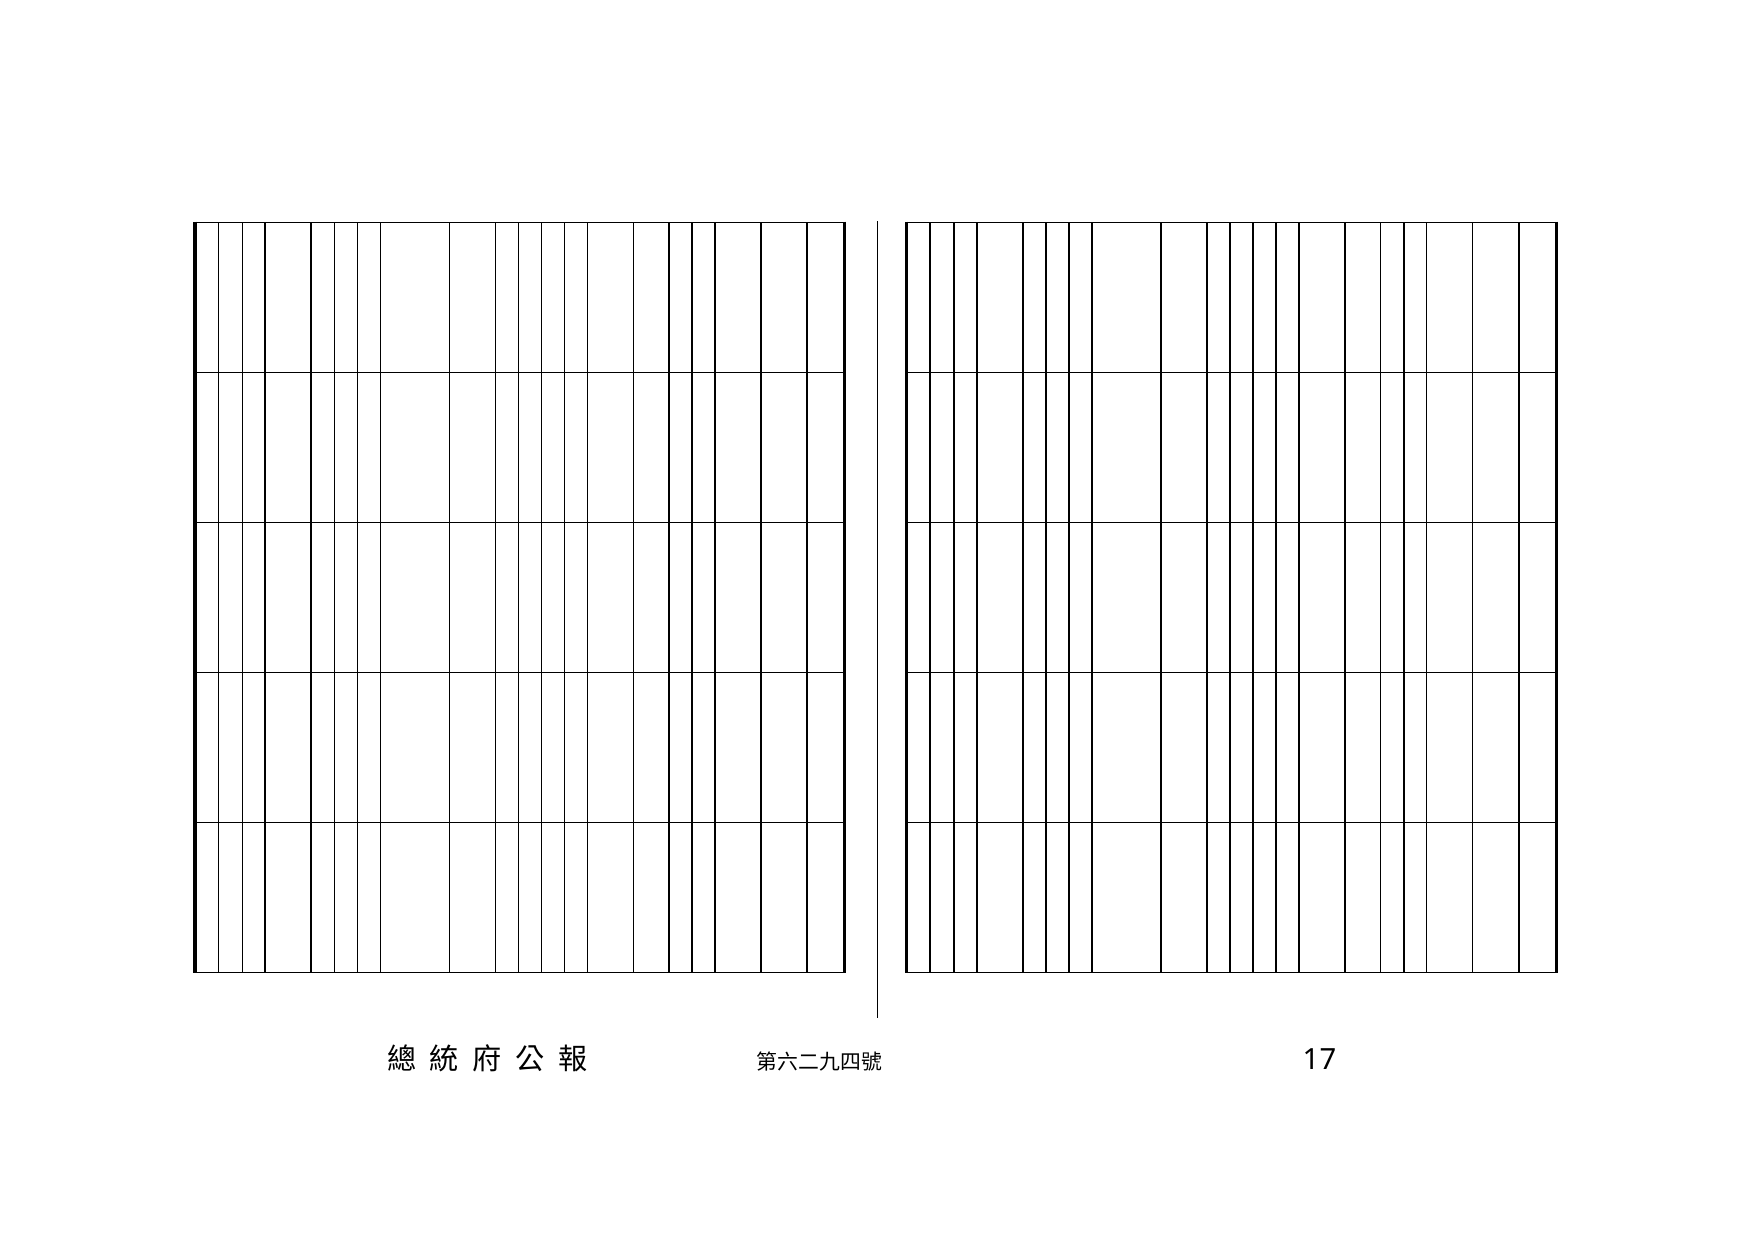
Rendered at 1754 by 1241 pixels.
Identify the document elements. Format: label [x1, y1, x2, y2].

table_cell [588, 823, 611, 972]
table_cell [1496, 823, 1518, 972]
table_cell [266, 823, 288, 972]
table_cell [1115, 223, 1138, 372]
table_cell [1254, 523, 1275, 672]
table_cell [496, 673, 518, 822]
table_cell [381, 823, 403, 972]
table_cell [1047, 823, 1068, 972]
table_cell [1254, 673, 1275, 822]
table_cell [243, 673, 264, 822]
table_cell [1450, 373, 1472, 522]
table_cell [908, 523, 929, 672]
table_cell [358, 523, 380, 672]
table_cell [288, 823, 310, 972]
table_cell [634, 373, 668, 522]
table_cell [1300, 373, 1322, 522]
table_cell [1162, 823, 1184, 972]
table_cell [931, 523, 953, 672]
table_cell [693, 523, 714, 672]
table_cell [450, 373, 472, 522]
table_cell [403, 673, 426, 822]
table_cell [1346, 223, 1380, 372]
table_cell [611, 673, 633, 822]
table_cell [1322, 523, 1344, 672]
table_cell [588, 373, 611, 522]
table_cell [693, 223, 714, 372]
table_cell [1300, 523, 1322, 672]
table_cell [908, 673, 929, 822]
table_cell [1473, 373, 1496, 522]
table_cell [1346, 823, 1380, 972]
table_cell [266, 523, 288, 672]
table_cell [611, 523, 633, 672]
table_cell [1184, 373, 1206, 522]
table_cell [670, 223, 691, 372]
table_cell [1496, 223, 1518, 372]
table_cell [1208, 373, 1229, 522]
table_cell [542, 823, 564, 972]
table_cell [381, 373, 403, 522]
table_cell [1450, 223, 1472, 372]
table_cell [1473, 523, 1496, 672]
table_cell [219, 673, 242, 822]
table_cell [542, 373, 564, 522]
table_cell [634, 823, 668, 972]
table_cell [335, 373, 357, 522]
table_cell [312, 223, 334, 372]
table_cell [978, 223, 1000, 372]
table_cell [1300, 673, 1322, 822]
table_cell [288, 223, 310, 372]
table_cell [426, 373, 449, 522]
table_cell [565, 223, 587, 372]
table_cell [1322, 373, 1344, 522]
table_cell [670, 523, 691, 672]
table_cell [1450, 673, 1472, 822]
table_cell [978, 373, 1000, 522]
table_cell [1450, 523, 1472, 672]
table_cell [1138, 373, 1160, 522]
table_cell [519, 373, 541, 522]
table_cell [266, 223, 288, 372]
table_cell [808, 523, 843, 672]
table_cell [266, 373, 288, 522]
table_cell [762, 823, 784, 972]
table_cell [1520, 523, 1555, 672]
table_cell [1450, 823, 1472, 972]
table_cell [611, 823, 633, 972]
table_cell [473, 523, 495, 672]
table_cell [1496, 673, 1518, 822]
table_cell [1381, 523, 1403, 672]
table_cell [1346, 673, 1380, 822]
table_cell [1047, 223, 1068, 372]
table_cell [335, 673, 357, 822]
table_cell [243, 223, 264, 372]
table_cell [1231, 223, 1252, 372]
table_cell [1047, 523, 1068, 672]
table_cell [588, 673, 611, 822]
table_cell [1000, 223, 1022, 372]
table_cell [1024, 673, 1045, 822]
table_cell [473, 373, 495, 522]
table_cell [588, 223, 611, 372]
table_cell [1047, 373, 1068, 522]
table_cell [931, 373, 953, 522]
table_cell [1322, 223, 1344, 372]
table_cell [1024, 373, 1045, 522]
table_cell [1208, 673, 1229, 822]
table_cell [1070, 523, 1091, 672]
table_cell [243, 523, 264, 672]
table_cell [716, 373, 738, 522]
table_cell [1520, 823, 1555, 972]
table_cell [1381, 223, 1403, 372]
table_cell [1346, 523, 1380, 672]
table_cell [1115, 673, 1138, 822]
table_cell [716, 823, 738, 972]
table_cell [931, 223, 953, 372]
table_cell [955, 523, 976, 672]
table_cell [1024, 223, 1045, 372]
table_cell [738, 373, 760, 522]
table_cell [1405, 673, 1426, 822]
table_cell [542, 673, 564, 822]
table_cell [288, 373, 310, 522]
table_cell [243, 823, 264, 972]
table_cell [1115, 823, 1138, 972]
table_cell [784, 523, 806, 672]
table_cell [1277, 673, 1298, 822]
table_cell [1231, 823, 1252, 972]
table_cell [197, 673, 218, 822]
table_cell [1138, 223, 1160, 372]
table_cell [1427, 523, 1450, 672]
table_cell [1184, 523, 1206, 672]
table_cell [565, 523, 587, 672]
table_cell [1520, 373, 1555, 522]
table_cell [670, 823, 691, 972]
table_cell [1138, 523, 1160, 672]
table_cell [450, 823, 472, 972]
table_cell [738, 673, 760, 822]
table_cell [358, 823, 380, 972]
table_cell [1322, 823, 1344, 972]
table_cell [565, 373, 587, 522]
table_cell [542, 223, 564, 372]
table_cell [381, 673, 403, 822]
table_cell [403, 373, 426, 522]
table_cell [611, 373, 633, 522]
table_cell [1427, 373, 1450, 522]
table_cell [1381, 673, 1403, 822]
table_cell [219, 523, 242, 672]
table_cell [1496, 373, 1518, 522]
table_cell [519, 823, 541, 972]
table_cell [381, 223, 403, 372]
table_cell [693, 673, 714, 822]
table_cell [219, 223, 242, 372]
table_cell [1231, 523, 1252, 672]
table_cell [1277, 373, 1298, 522]
table_cell [738, 523, 760, 672]
table_cell [1277, 223, 1298, 372]
table_cell [634, 223, 668, 372]
table_cell [565, 673, 587, 822]
table_cell [1405, 223, 1426, 372]
table_cell [808, 223, 843, 372]
table_cell [1138, 823, 1160, 972]
table_cell [197, 823, 218, 972]
table_cell [808, 823, 843, 972]
table_cell [266, 673, 288, 822]
table_cell [670, 373, 691, 522]
table_cell [611, 223, 633, 372]
table_cell [784, 223, 806, 372]
table_cell [1496, 523, 1518, 672]
table_cell [473, 223, 495, 372]
table_cell [1047, 673, 1068, 822]
table_cell [1405, 373, 1426, 522]
table_cell [496, 223, 518, 372]
table_cell [693, 373, 714, 522]
table_cell [496, 373, 518, 522]
table_cell [1427, 673, 1450, 822]
table_cell [426, 523, 449, 672]
table_cell [1138, 673, 1160, 822]
table_cell [1405, 523, 1426, 672]
table_cell [1093, 523, 1115, 672]
table_cell [197, 523, 218, 672]
table_cell [634, 523, 668, 672]
table_cell [1000, 373, 1022, 522]
table_cell [762, 223, 784, 372]
table_cell [738, 823, 760, 972]
table_cell [978, 523, 1000, 672]
table_cell [716, 523, 738, 672]
table_cell [426, 223, 449, 372]
table_cell [1162, 673, 1184, 822]
table_cell [955, 223, 976, 372]
table_cell [312, 823, 334, 972]
table_cell [1000, 823, 1022, 972]
table_cell [1093, 823, 1115, 972]
table_cell [908, 373, 929, 522]
table_cell [1277, 523, 1298, 672]
table_cell [1520, 673, 1555, 822]
table_cell [1300, 223, 1322, 372]
table_cell [312, 523, 334, 672]
table_cell [219, 823, 242, 972]
table_cell [335, 823, 357, 972]
table_cell [955, 823, 976, 972]
table_cell [762, 523, 784, 672]
table_cell [496, 823, 518, 972]
table_cell [473, 673, 495, 822]
table_cell [1208, 223, 1229, 372]
table_cell [955, 673, 976, 822]
table_cell [288, 523, 310, 672]
table_cell [450, 523, 472, 672]
table_cell [716, 673, 738, 822]
table_cell [955, 373, 976, 522]
table_cell [1208, 823, 1229, 972]
table_cell [1231, 373, 1252, 522]
table_cell [1300, 823, 1322, 972]
table_cell [197, 373, 218, 522]
table_cell [197, 223, 218, 372]
table_cell [670, 673, 691, 822]
table_cell [542, 523, 564, 672]
table_cell [426, 823, 449, 972]
table_cell [1184, 223, 1206, 372]
table_cell [716, 223, 738, 372]
table_cell [565, 823, 587, 972]
table_cell [473, 823, 495, 972]
table_cell [908, 223, 929, 372]
table_cell [426, 673, 449, 822]
table_cell [1162, 223, 1184, 372]
table_cell [1184, 673, 1206, 822]
table_cell [335, 223, 357, 372]
table_cell [519, 223, 541, 372]
table_cell [358, 373, 380, 522]
table_cell [634, 673, 668, 822]
table_cell [1093, 673, 1115, 822]
table_cell [1381, 373, 1403, 522]
table_cell [1093, 373, 1115, 522]
table_cell [1070, 823, 1091, 972]
table_cell [312, 673, 334, 822]
table_cell [1070, 223, 1091, 372]
table_cell [1070, 673, 1091, 822]
table_cell [931, 673, 953, 822]
table_cell [1231, 673, 1252, 822]
table_cell [1024, 523, 1045, 672]
table_cell [450, 673, 472, 822]
table_cell [496, 523, 518, 672]
table_cell [1473, 823, 1496, 972]
table_cell [1322, 673, 1344, 822]
table_cell [978, 823, 1000, 972]
table_cell [288, 673, 310, 822]
table_cell [762, 373, 784, 522]
table_cell [1070, 373, 1091, 522]
table_cell [1000, 673, 1022, 822]
table_cell [1405, 823, 1426, 972]
table_cell [784, 823, 806, 972]
table_cell [1346, 373, 1380, 522]
table_cell [243, 373, 264, 522]
table_cell [519, 673, 541, 822]
table_cell [1024, 823, 1045, 972]
table_cell [588, 523, 611, 672]
table_cell [978, 673, 1000, 822]
table_cell [403, 823, 426, 972]
table_cell [1254, 223, 1275, 372]
table_cell [693, 823, 714, 972]
table_cell [738, 223, 760, 372]
table_cell [1427, 823, 1450, 972]
table_cell [1427, 223, 1450, 372]
table_cell [808, 373, 843, 522]
table_cell [1162, 373, 1184, 522]
table_cell [1208, 523, 1229, 672]
table_cell [381, 523, 403, 672]
table_cell [1000, 523, 1022, 672]
table_cell [403, 523, 426, 672]
table_cell [335, 523, 357, 672]
table_cell [519, 523, 541, 672]
table_cell [1254, 823, 1275, 972]
table_cell [762, 673, 784, 822]
table_cell [808, 673, 843, 822]
table_cell [450, 223, 472, 372]
table_cell [358, 223, 380, 372]
table_cell [358, 673, 380, 822]
table_cell [403, 223, 426, 372]
table_cell [1254, 373, 1275, 522]
table_cell [1473, 223, 1496, 372]
table_cell [908, 823, 929, 972]
table_cell [1473, 673, 1496, 822]
table_cell [219, 373, 242, 522]
table_cell [1115, 523, 1138, 672]
table_cell [1520, 223, 1555, 372]
table_cell [1184, 823, 1206, 972]
table_cell [1277, 823, 1298, 972]
table_cell [784, 373, 806, 522]
table_cell [1115, 373, 1138, 522]
table_cell [784, 673, 806, 822]
table_cell [312, 373, 334, 522]
table_cell [1162, 523, 1184, 672]
table_cell [931, 823, 953, 972]
table_cell [1381, 823, 1403, 972]
table_cell [1093, 223, 1115, 372]
